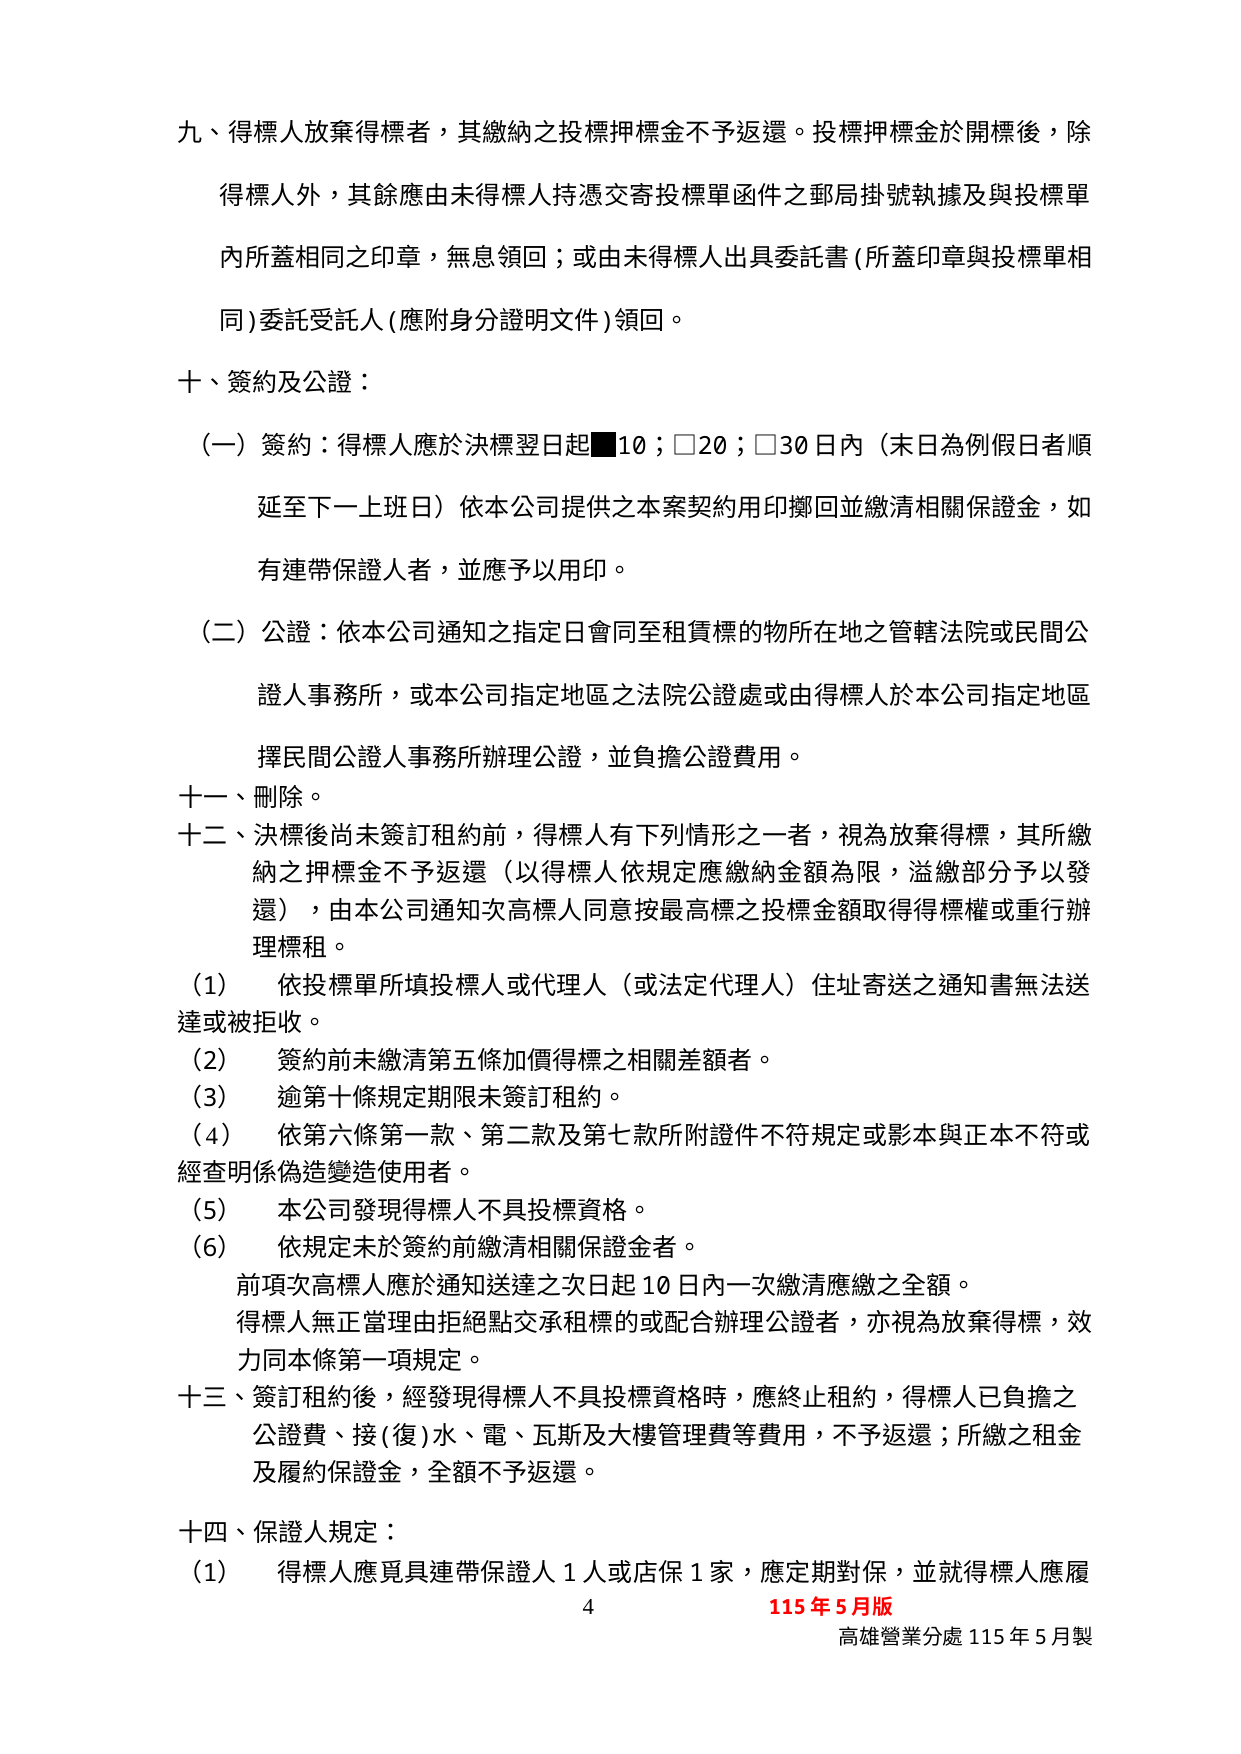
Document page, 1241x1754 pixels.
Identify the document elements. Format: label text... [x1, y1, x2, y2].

list 本公司發現得標人不具投標資格。 [177, 1189, 1090, 1227]
list 依規定未於簽約前繳清相關保證金者。 [177, 1227, 1090, 1264]
text 得標人無正當理由拒絕點交承租標的或配合辦理公證者，亦視為放棄得標，效力同本條第一項規定。 [236, 1302, 1092, 1377]
text 十三、簽訂租約後，經發現得標人不具投標資格時，應終止租約，得標人已負擔之公證費、接(復)水、電、瓦斯及大樓管理費等費用，不予返還；所繳之租金及履約保證金，全額不予返還。 [177, 1377, 1092, 1489]
list 依第六條第一款、第二款及第七款所附證件不符規定或影本與正本不符或經查明係偽造變造使用者。 [177, 1114, 1090, 1189]
text 十四、保證人規定： [179, 1489, 1092, 1552]
text 十一、刪除。 [178, 777, 1092, 814]
list 依投標單所填投標人或代理人（或法定代理人）住址寄送之通知書無法送達或被拒收。 [177, 964, 1090, 1039]
text （二）公證：依本公司通知之指定日會同至租賃標的物所在地之管轄法院或民間公證人事務所，或本公司指定地區之法院公證處或由得標人於本公司指定地區擇民間公證人事務所辦理公證，並負擔公證費用。 [186, 589, 1092, 777]
text 十二、決標後尚未簽訂租約前，得標人有下列情形之一者，視為放棄得標，其所繳納之押標金不予返還（以得標人依規定應繳納金額為限，溢繳部分予以發還），由本公司通知次高標人同意按最高標之投標金額取得得標權或重行辦理標租。 [177, 814, 1092, 964]
text 九、得標人放棄得標者，其繳納之投標押標金不予返還。投標押標金於開標後，除得標人外，其餘應由未得標人持憑交寄投標單函件之郵局掛號執據及與投標單內所蓋相同之印章，無息領回；或由未得標人出具委託書(所蓋印章與投標單相同)委託受託人(應附身分證明文件)領回。 [177, 89, 1092, 339]
text （一）簽約：得標人應於決標翌日起█10；□20；□30日內（末日為例假日者順延至下一上班日）依本公司提供之本案契約用印擲回並繳清相關保證金，如有連帶保證人者，並應予以用印。 [186, 402, 1092, 589]
list 得標人應覓具連帶保證人1人或店保1家，應定期對保，並就得標人應履 [177, 1552, 1090, 1589]
list 簽約前未繳清第五條加價得標之相關差額者。 [177, 1039, 1090, 1077]
text 前項次高標人應於通知送達之次日起10日內一次繳清應繳之全額。 [236, 1264, 1092, 1302]
text 十、簽約及公證： [177, 339, 1092, 402]
list 逾第十條規定期限未簽訂租約。 [177, 1077, 1090, 1114]
